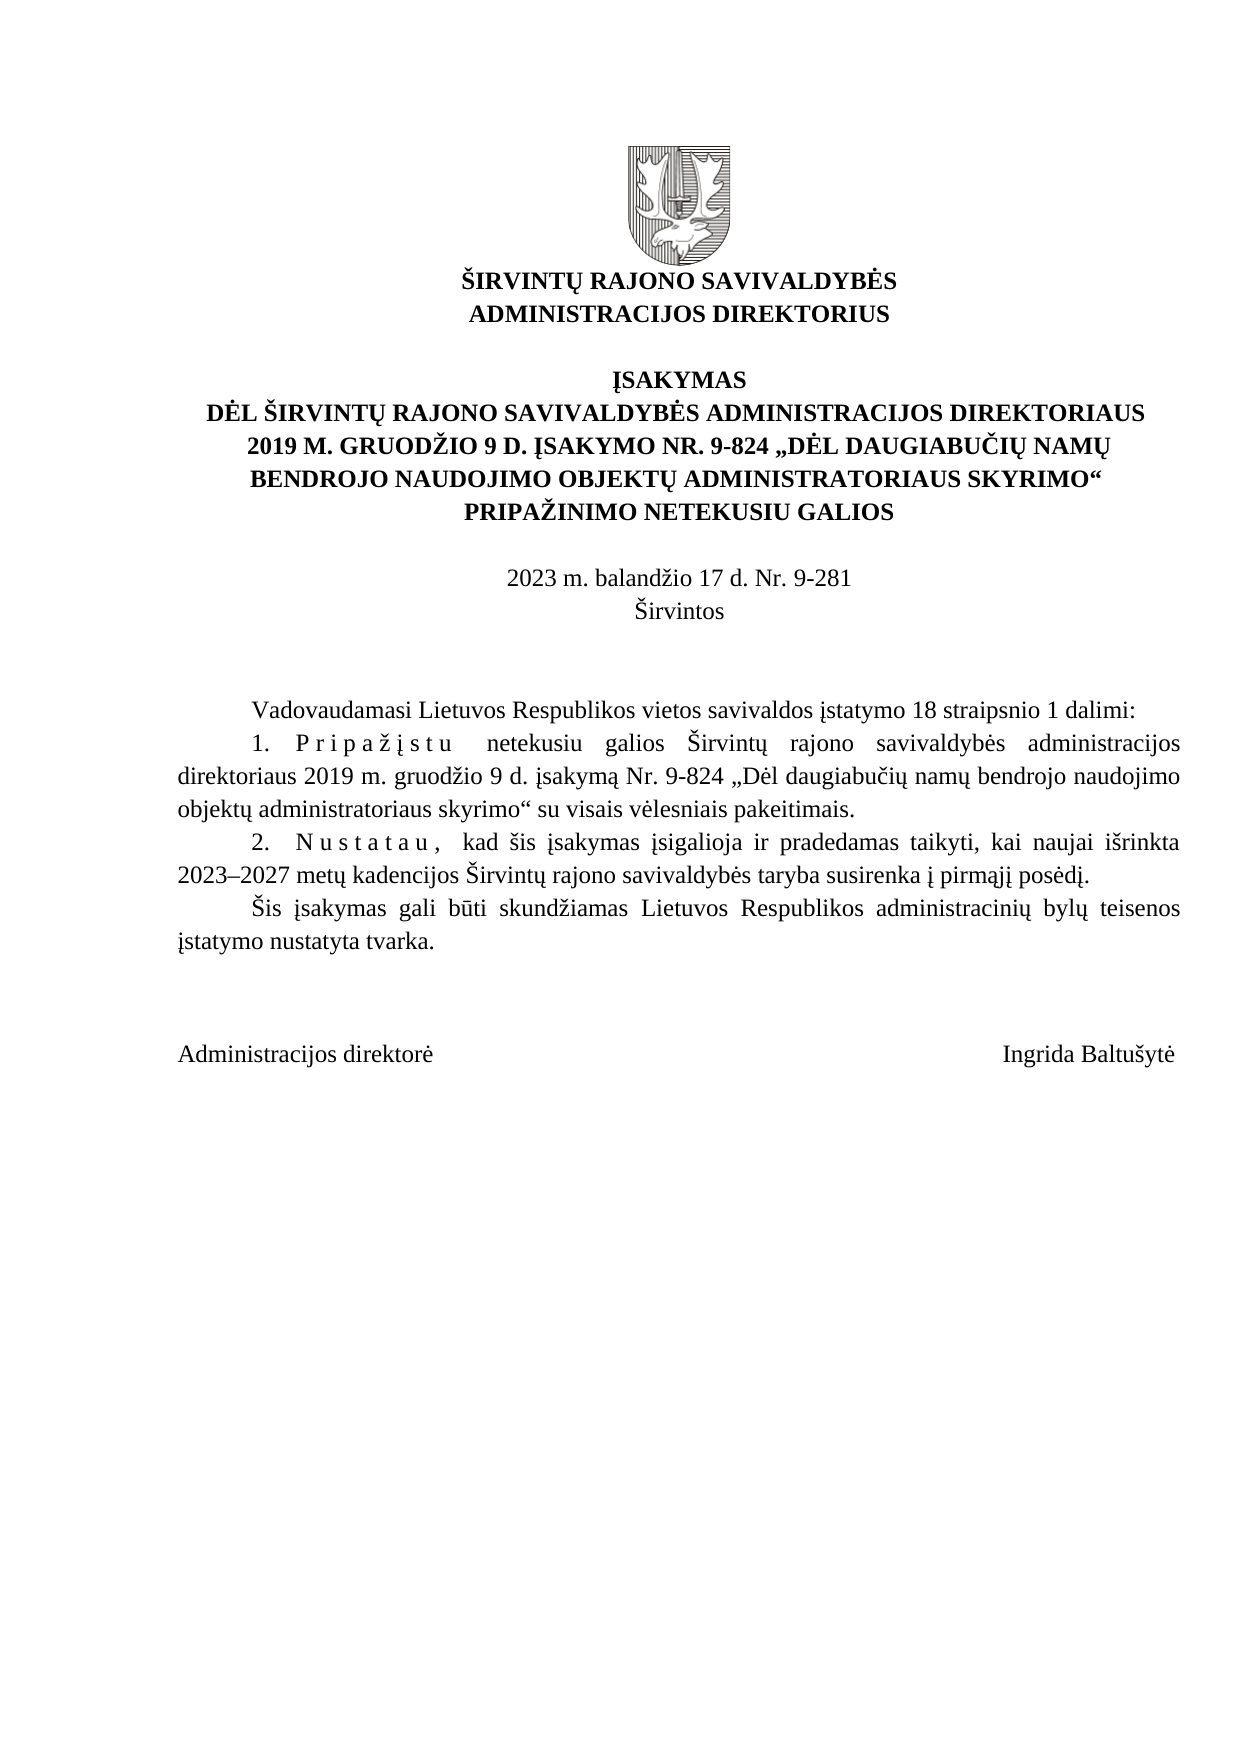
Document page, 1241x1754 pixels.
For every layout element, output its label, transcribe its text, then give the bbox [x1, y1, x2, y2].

text 2023 m. balandžio 17 d. Nr. 9-281 [177, 563, 1181, 592]
text ŠIRVINTŲ RAJONO SAVIVALDYBĖS [177, 266, 1181, 294]
text Administracijos direktorė Ingrida Baltušytė [177, 1041, 1181, 1068]
text PRIPAŽINIMO NETEKUSIU GALIOS [177, 497, 1181, 526]
text 2019 M. GRUODŽIO 9 D. ĮSAKYMO NR. 9-824 „DĖL DAUGIABUČIŲ NAMŲ BENDROJO NAUDOJIMO OBJEKTŲ ADMINISTRATORIAUS SKYRIMO“ [177, 431, 1181, 493]
text 1. Pripažįstu netekusiu galios Širvintų rajono savivaldybės administracijos direktoriaus 2019 m. gruodžio 9 d. įsakymą Nr. 9-824 „Dėl daugiabučių namų bendrojo naudojimo objektų administratoriaus skyrimo“ su visais vėlesniais pakeitimais. [177, 728, 1181, 823]
text DĖL ŠIRVINTŲ RAJONO SAVIVALDYBĖS ADMINISTRACIJOS DIREKTORIAUS [177, 398, 1181, 427]
text Vadovaudamasi Lietuvos Respublikos vietos savivaldos įstatymo 18 straipsnio 1 dalimi: [177, 695, 1181, 724]
text Širvintos [177, 596, 1181, 625]
text Šis įsakymas gali būti skundžiamas Lietuvos Respublikos administracinių bylų teisenos įstatymo nustatyta tvarka. [177, 893, 1181, 955]
text ĮSAKYMAS [177, 365, 1181, 394]
text 2. Nustatau, kad šis įsakymas įsigalioja ir pradedamas taikyti, kai naujai išrinkta 2023–2027 metų kadencijos Širvintų rajono savivaldybės taryba susirenka į pirmąjį posėdį. [177, 827, 1181, 889]
text ADMINISTRACIJOS DIREKTORIUS [177, 299, 1181, 328]
